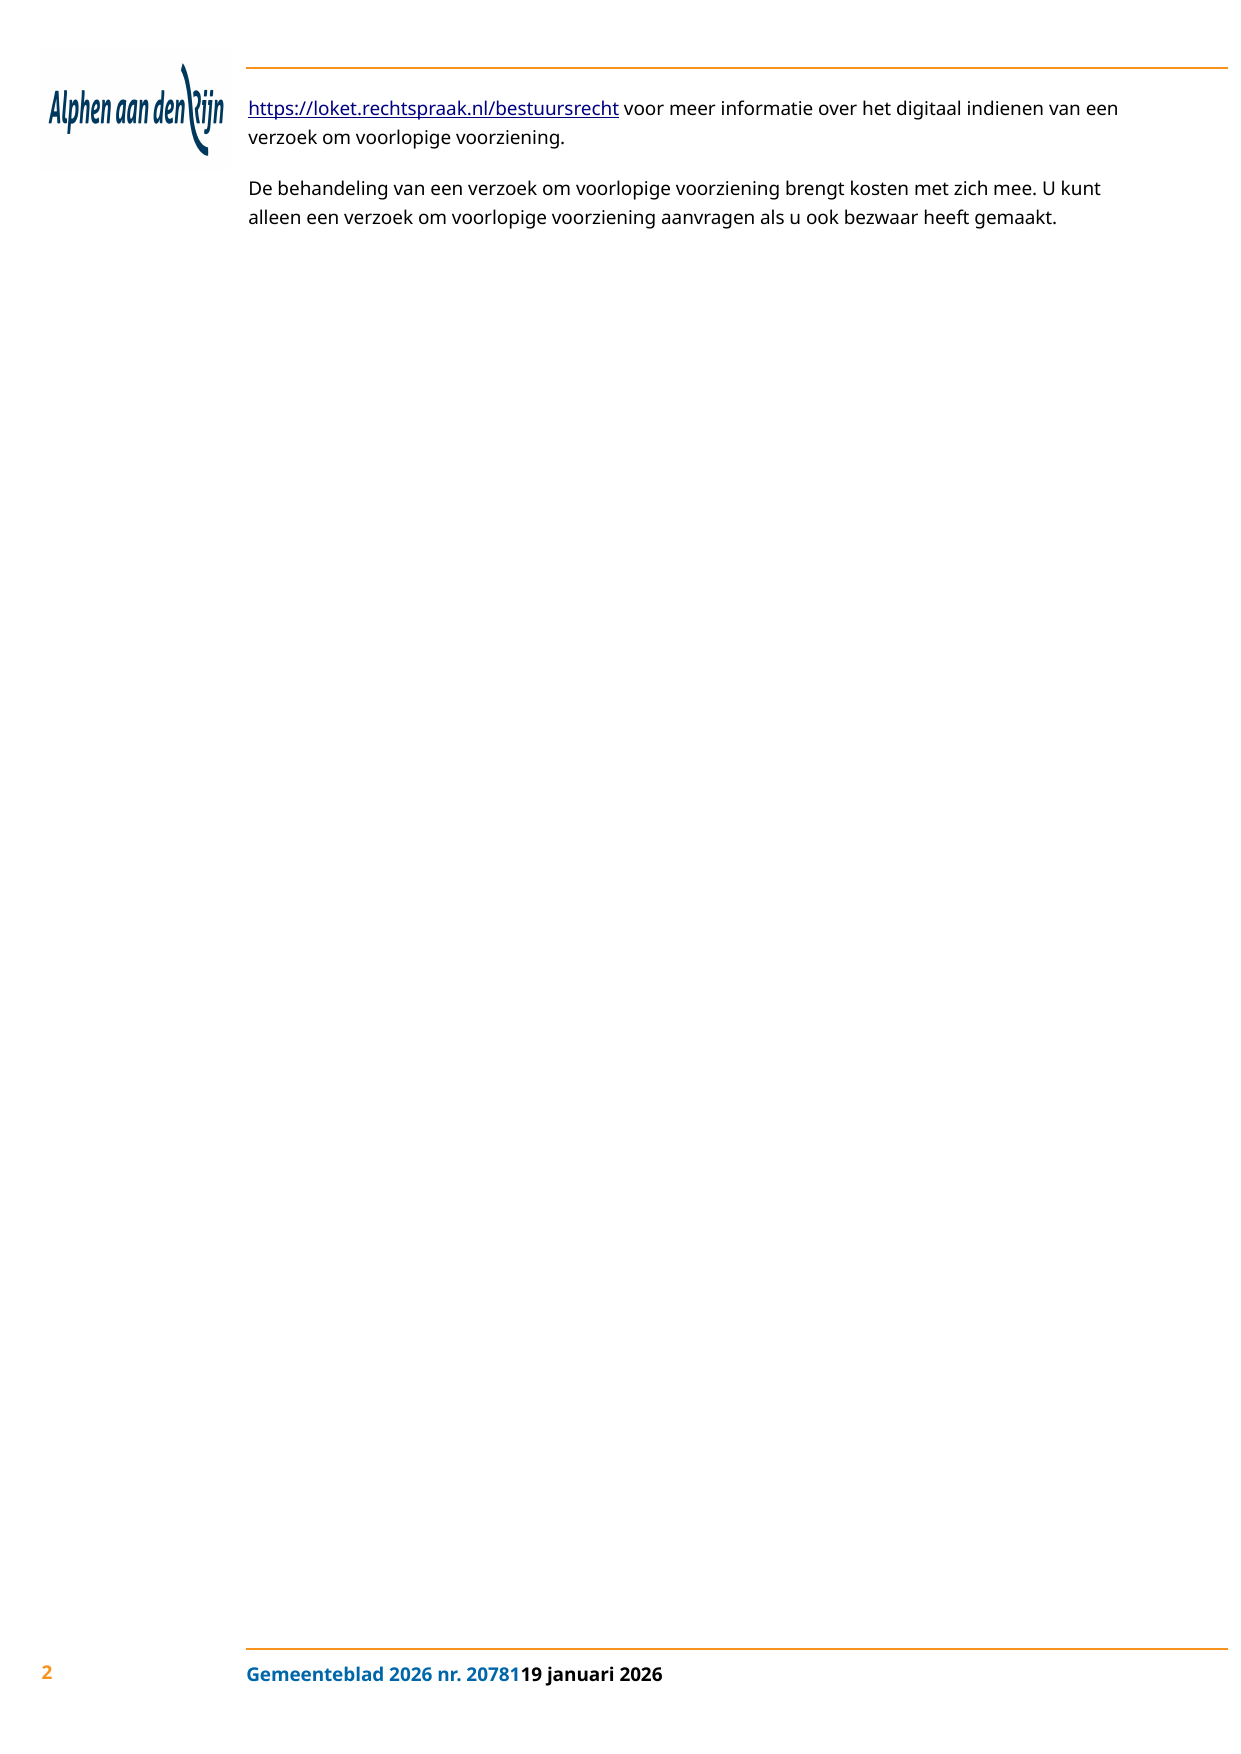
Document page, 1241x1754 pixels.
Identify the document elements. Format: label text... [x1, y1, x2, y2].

text De behandeling van een verzoek om voorlopige voorziening brengt kosten met zich mee. U kunt alleen een verzoek om voorlopige voorziening aanvragen als u ook bezwaar heeft gemaakt. [248, 175, 1152, 230]
picture [41, 47, 231, 172]
text https://loket.rechtspraak.nl/bestuursrecht voor meer informatie over het digitaal indienen van een verzoek om voorlopige voorziening. [248, 95, 1152, 150]
